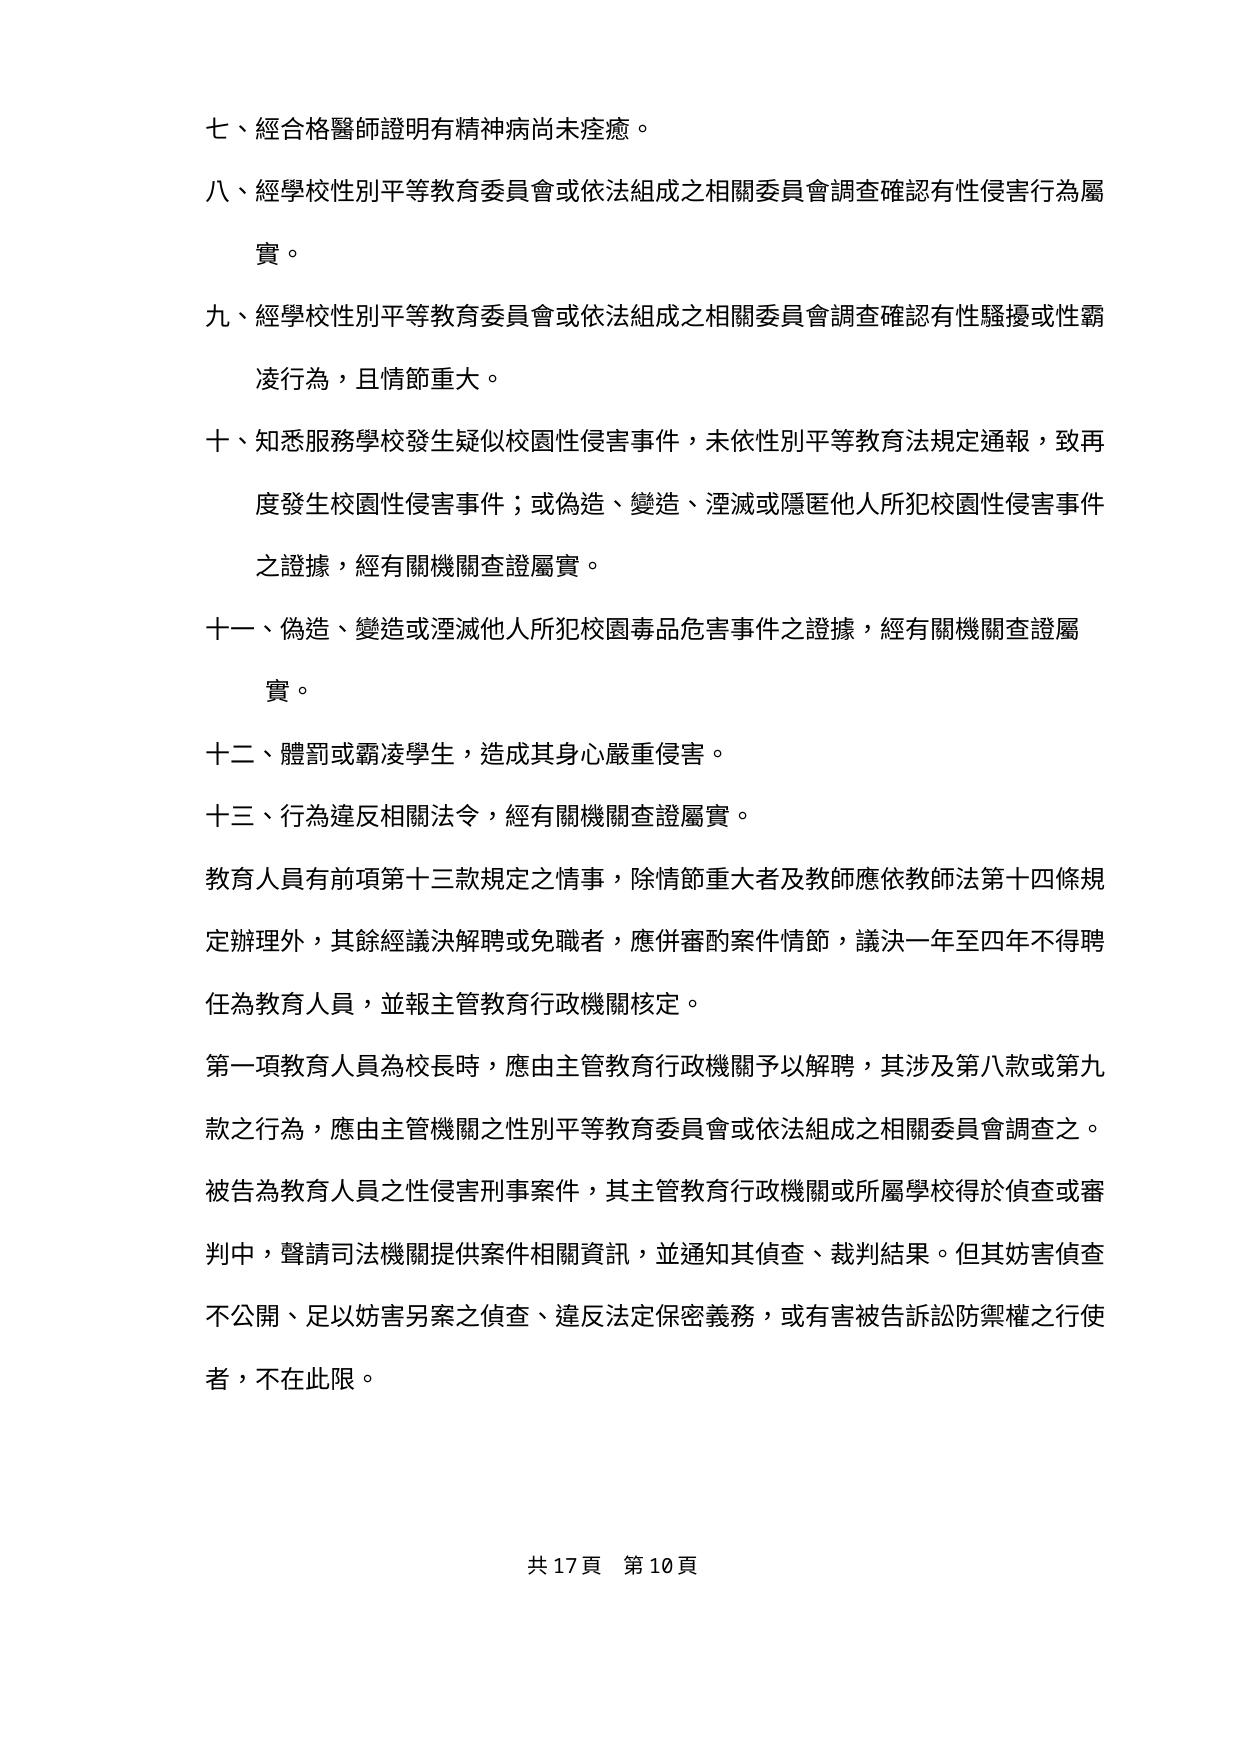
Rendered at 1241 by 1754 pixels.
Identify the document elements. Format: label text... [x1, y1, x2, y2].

text 十、知悉服務學校發生疑似校園性侵害事件，未依性別平等教育法規定通報，致再 [131, 398, 1107, 461]
text 十三、行為違反相關法令，經有關機關查證屬實。 [118, 773, 1107, 836]
text 八、經學校性別平等教育委員會或依法組成之相關委員會調查確認有性侵害行為屬實。 [206, 148, 1107, 273]
text 之證據，經有關機關查證屬實。 [131, 523, 1107, 586]
text 十二、體罰或霸凌學生，造成其身心嚴重侵害。 [118, 711, 1107, 773]
text 凌行為，且情節重大。 [231, 336, 1107, 398]
text 教育人員有前項第十三款規定之情事，除情節重大者及教師應依教師法第十四條規定辦理外，其餘經議決解聘或免職者，應併審酌案件情節，議決一年至四年不得聘任為教育人員，並報主管教育行政機關核定。 [206, 836, 1107, 1023]
text 七、經合格醫師證明有精神病尚未痊癒。 [118, 86, 1107, 148]
text 被告為教育人員之性侵害刑事案件，其主管教育行政機關或所屬學校得於偵查或審判中，聲請司法機關提供案件相關資訊，並通知其偵查、裁判結果。但其妨害偵查不公開、足以妨害另案之偵查、違反法定保密義務，或有害被告訴訟防禦權之行使者，不在此限。 [206, 1148, 1107, 1398]
text 度發生校園性侵害事件；或偽造、變造、湮滅或隱匿他人所犯校園性侵害事件 [131, 461, 1107, 523]
text 第一項教育人員為校長時，應由主管教育行政機關予以解聘，其涉及第八款或第九款之行為，應由主管機關之性別平等教育委員會或依法組成之相關委員會調查之。 [206, 1023, 1107, 1148]
text 實。 [118, 648, 1107, 711]
text 十一、偽造、變造或湮滅他人所犯校園毒品危害事件之證據，經有關機關查證屬 [118, 586, 1107, 648]
text 九、經學校性別平等教育委員會或依法組成之相關委員會調查確認有性騷擾或性霸 [206, 273, 1107, 336]
